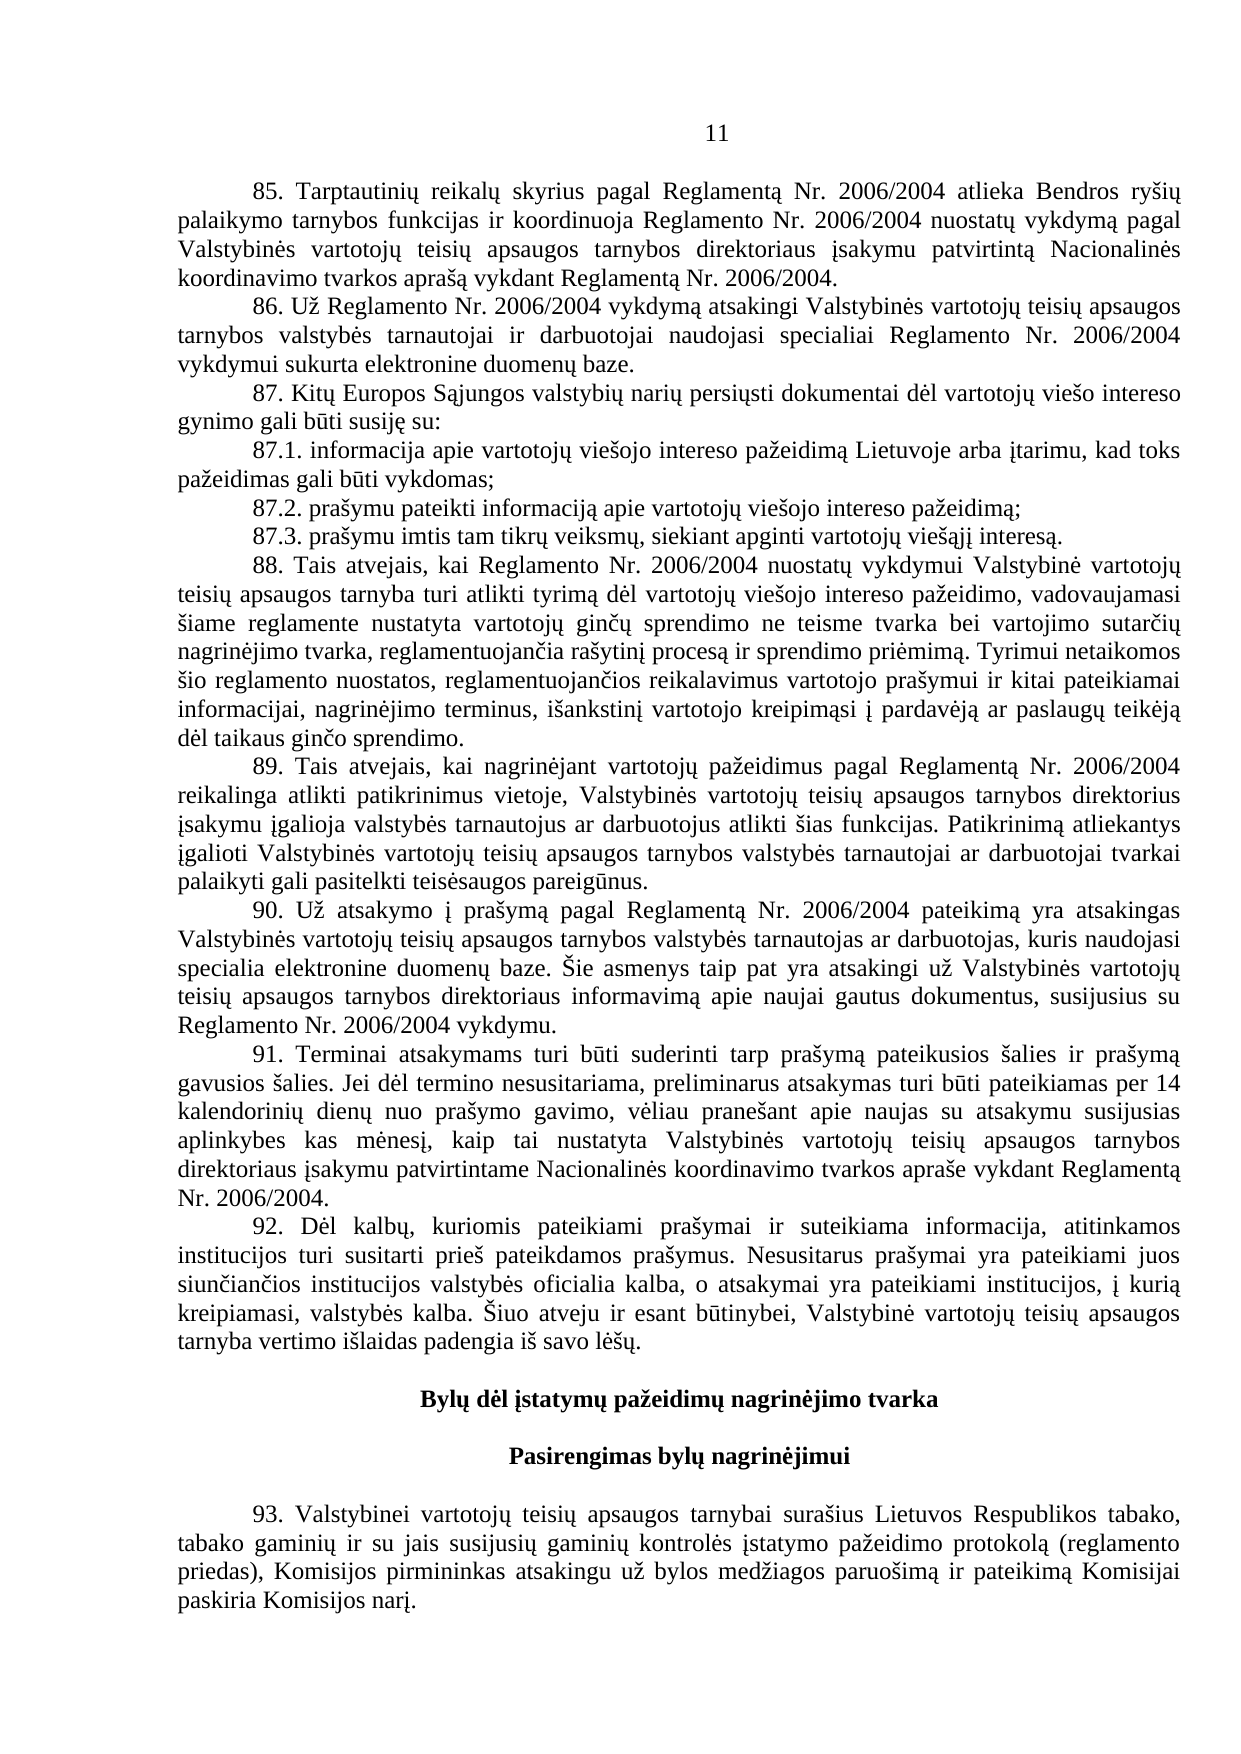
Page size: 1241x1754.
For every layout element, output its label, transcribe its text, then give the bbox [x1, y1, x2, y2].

text 92. Dėl kalbų, kuriomis pateikiami prašymai ir suteikiama informacija, atitinkamos institucijos turi susitarti prieš pateikdamos prašymus. Nesusitarus prašymai yra pateikiami juos siunčiančios institucijos valstybės oficialia kalba, o atsakymai yra pateikiami institucijos, į kurią kreipiamasi, valstybės kalba. Šiuo atveju ir esant būtinybei, Valstybinė vartotojų teisių apsaugos tarnyba vertimo išlaidas padengia iš savo lėšų. [177, 1211, 1181, 1355]
text 87.2. prašymu pateikti informaciją apie vartotojų viešojo intereso pažeidimą; [177, 493, 1181, 521]
text 87. Kitų Europos Sąjungos valstybių narių persiųsti dokumentai dėl vartotojų viešo intereso gynimo gali būti susiję su: [177, 378, 1181, 435]
text 85. Tarptautinių reikalų skyrius pagal Reglamentą Nr. 2006/2004 atlieka Bendros ryšių palaikymo tarnybos funkcijas ir koordinuoja Reglamento Nr. 2006/2004 nuostatų vykdymą pagal Valstybinės vartotojų teisių apsaugos tarnybos direktoriaus įsakymu patvirtintą Nacionalinės koordinavimo tvarkos aprašą vykdant Reglamentą Nr. 2006/2004. [177, 176, 1181, 291]
text 87.3. prašymu imtis tam tikrų veiksmų, siekiant apginti vartotojų viešąjį interesą. [177, 521, 1181, 550]
text Bylų dėl įstatymų pažeidimų nagrinėjimo tvarka [177, 1384, 1181, 1413]
text 87.1. informacija apie vartotojų viešojo intereso pažeidimą Lietuvoje arba įtarimu, kad toks pažeidimas gali būti vykdomas; [177, 435, 1181, 493]
text Pasirengimas bylų nagrinėjimui [177, 1441, 1181, 1470]
text 91. Terminai atsakymams turi būti suderinti tarp prašymą pateikusios šalies ir prašymą gavusios šalies. Jei dėl termino nesusitariama, preliminarus atsakymas turi būti pateikiamas per 14 kalendorinių dienų nuo prašymo gavimo, vėliau pranešant apie naujas su atsakymu susijusias aplinkybes kas mėnesį, kaip tai nustatyta Valstybinės vartotojų teisių apsaugos tarnybos direktoriaus įsakymu patvirtintame Nacionalinės koordinavimo tvarkos apraše vykdant Reglamentą Nr. 2006/2004. [177, 1039, 1181, 1211]
text 93. Valstybinei vartotojų teisių apsaugos tarnybai surašius Lietuvos Respublikos tabako, tabako gaminių ir su jais susijusių gaminių kontrolės įstatymo pažeidimo protokolą (reglamento priedas), Komisijos pirmininkas atsakingu už bylos medžiagos paruošimą ir pateikimą Komisijai paskiria Komisijos narį. [177, 1499, 1181, 1614]
text 89. Tais atvejais, kai nagrinėjant vartotojų pažeidimus pagal Reglamentą Nr. 2006/2004 reikalinga atlikti patikrinimus vietoje, Valstybinės vartotojų teisių apsaugos tarnybos direktorius įsakymu įgalioja valstybės tarnautojus ar darbuotojus atlikti šias funkcijas. Patikrinimą atliekantys įgalioti Valstybinės vartotojų teisių apsaugos tarnybos valstybės tarnautojai ar darbuotojai tvarkai palaikyti gali pasitelkti teisėsaugos pareigūnus. [177, 751, 1181, 895]
text 90. Už atsakymo į prašymą pagal Reglamentą Nr. 2006/2004 pateikimą yra atsakingas Valstybinės vartotojų teisių apsaugos tarnybos valstybės tarnautojas ar darbuotojas, kuris naudojasi specialia elektronine duomenų baze. Šie asmenys taip pat yra atsakingi už Valstybinės vartotojų teisių apsaugos tarnybos direktoriaus informavimą apie naujai gautus dokumentus, susijusius su Reglamento Nr. 2006/2004 vykdymu. [177, 895, 1181, 1039]
text 88. Tais atvejais, kai Reglamento Nr. 2006/2004 nuostatų vykdymui Valstybinė vartotojų teisių apsaugos tarnyba turi atlikti tyrimą dėl vartotojų viešojo intereso pažeidimo, vadovaujamasi šiame reglamente nustatyta vartotojų ginčų sprendimo ne teisme tvarka bei vartojimo sutarčių nagrinėjimo tvarka, reglamentuojančia rašytinį procesą ir sprendimo priėmimą. Tyrimui netaikomos šio reglamento nuostatos, reglamentuojančios reikalavimus vartotojo prašymui ir kitai pateikiamai informacijai, nagrinėjimo terminus, išankstinį vartotojo kreipimąsi į pardavėją ar paslaugų teikėją dėl taikaus ginčo sprendimo. [177, 550, 1181, 751]
text 86. Už Reglamento Nr. 2006/2004 vykdymą atsakingi Valstybinės vartotojų teisių apsaugos tarnybos valstybės tarnautojai ir darbuotojai naudojasi specialiai Reglamento Nr. 2006/2004 vykdymui sukurta elektronine duomenų baze. [177, 291, 1181, 378]
